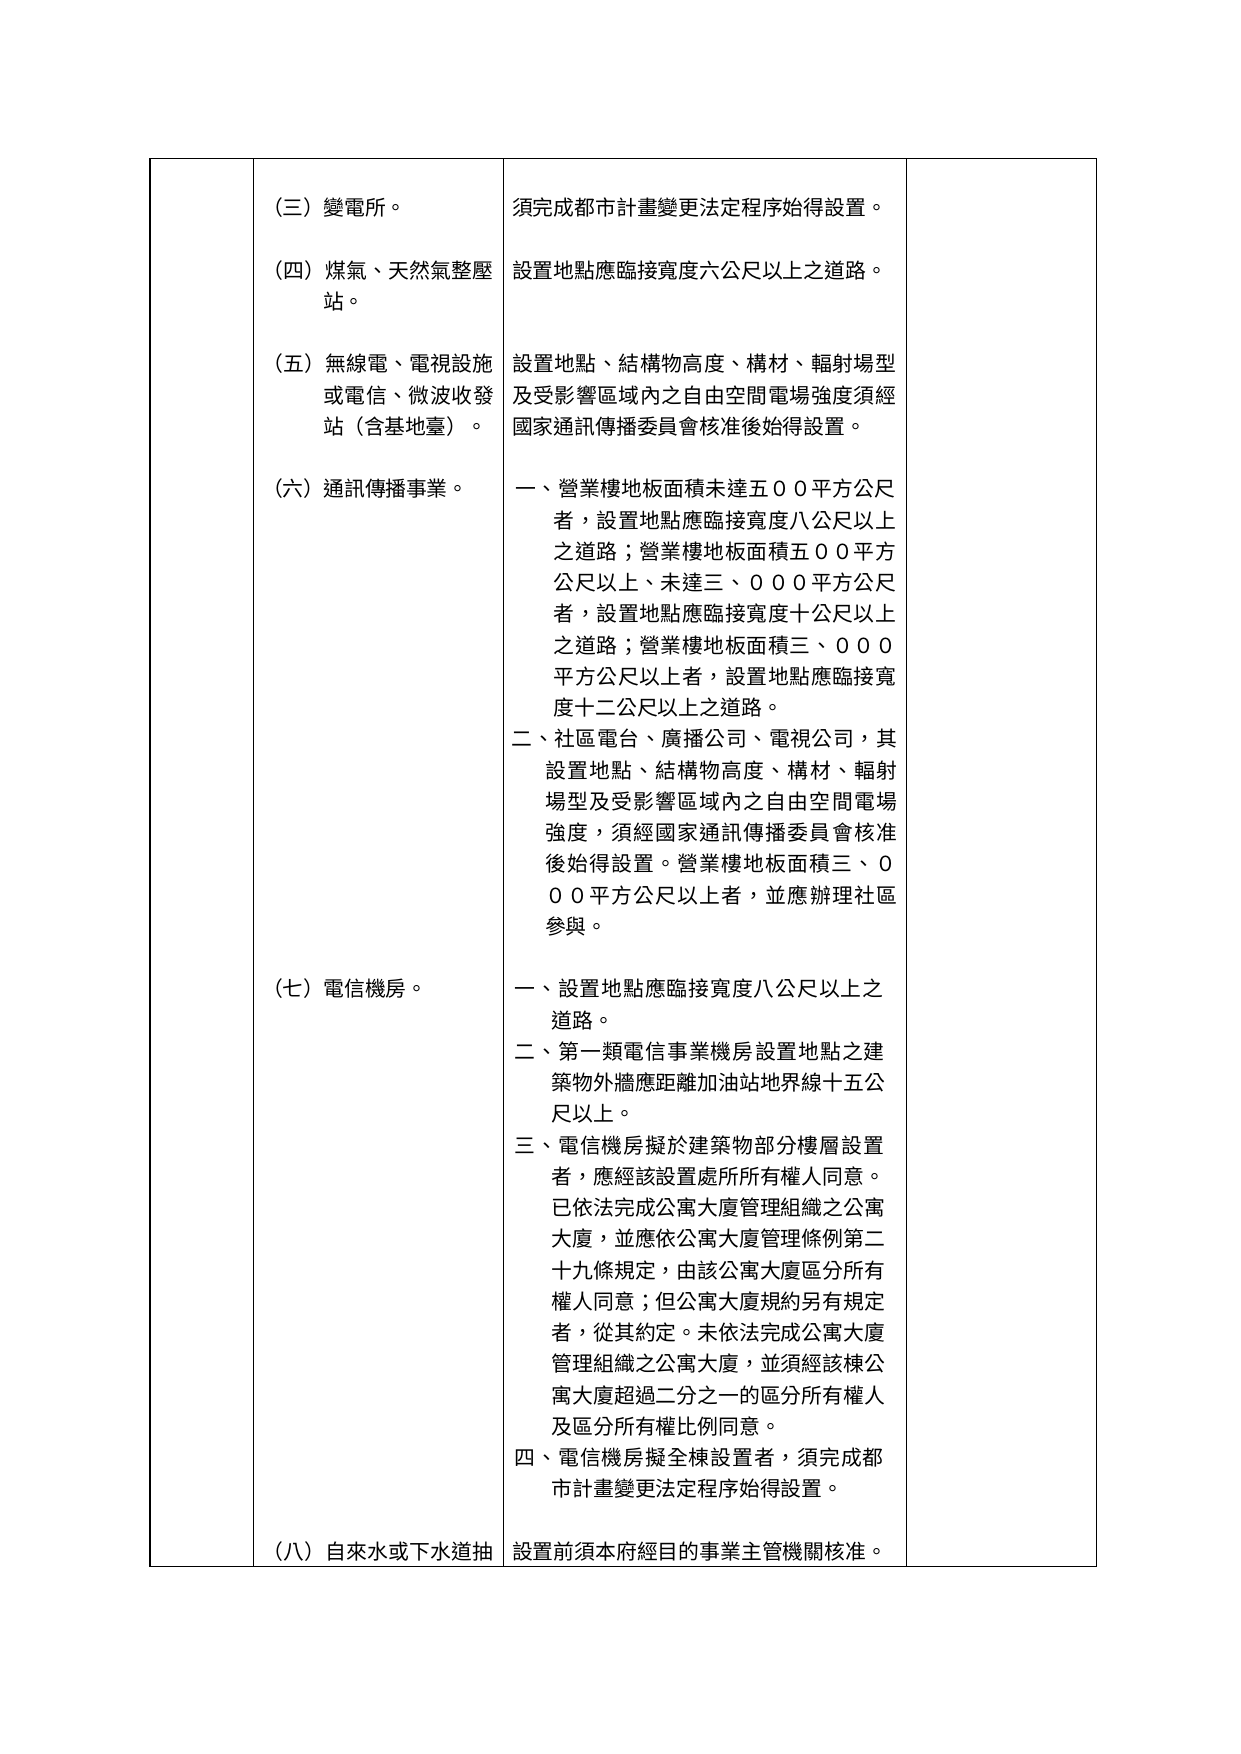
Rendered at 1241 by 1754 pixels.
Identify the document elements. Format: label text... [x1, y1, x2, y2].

table_cell [151, 159, 253, 1566]
table_cell 須完成都市計畫變更法定程序始得設置。 設置地點應臨接寬度六公尺以上之道路。 設置地點、結構物高度、構材、輻射場型及受影響區域內之自由空間電場強度須經國家通訊傳播委員會核准後始得設置。 一、營業樓地板面積未達五００平方公尺者，設置地點應臨接寬度八公尺以上之道路；營業樓地板面積五００平方公尺以上、未達三、０００平方公尺者，設置地點應臨接寬度十公尺以上之道路；營業樓地板面積三、０００平方公尺以上者，設置地點應臨接寬度十二公尺以上之道路。 二、社區電台、廣播公司、電視公司，其設置地點、結構物高度、構材、輻射場型及受影響區域內之自由空間電場強度，須經國家通訊傳播委員會核准後始得設置。營業樓地板面積三、０００平方公尺以上者，並應辦理社區參與。 一、設置地點應臨接寬度八公尺以上之道路。 二、第一類電信事業機房設置地點之建築物外牆應距離加油站地界線十五公尺以上。 三、電信機房擬於建築物部分樓層設置者，應經該設置處所所有權人同意。已依法完成公寓大廈管理組織之公寓大廈，並應依公寓大廈管理條例第二十九條規定，由該公寓大廈區分所有權人同意；但公寓大廈規約另有規定者，從其約定。未依法完成公寓大廈管理組織之公寓大廈，並須經該棟公寓大廈超過二分之一的區分所有權人及區分所有權比例同意。 四、電信機房擬全棟設置者，須完成都市計畫變更法定程序始得設置。 設置前須本府經目的事業主管機關核准。 [504, 159, 906, 1566]
table_cell [907, 159, 1096, 1566]
table_cell （三）變電所。 （四）煤氣、天然氣整壓站。 （五）無線電、電視設施或電信、微波收發站（含基地臺）。 （六）通訊傳播事業。 （七）電信機房。 （八）自來水或下水道抽 [254, 159, 503, 1566]
